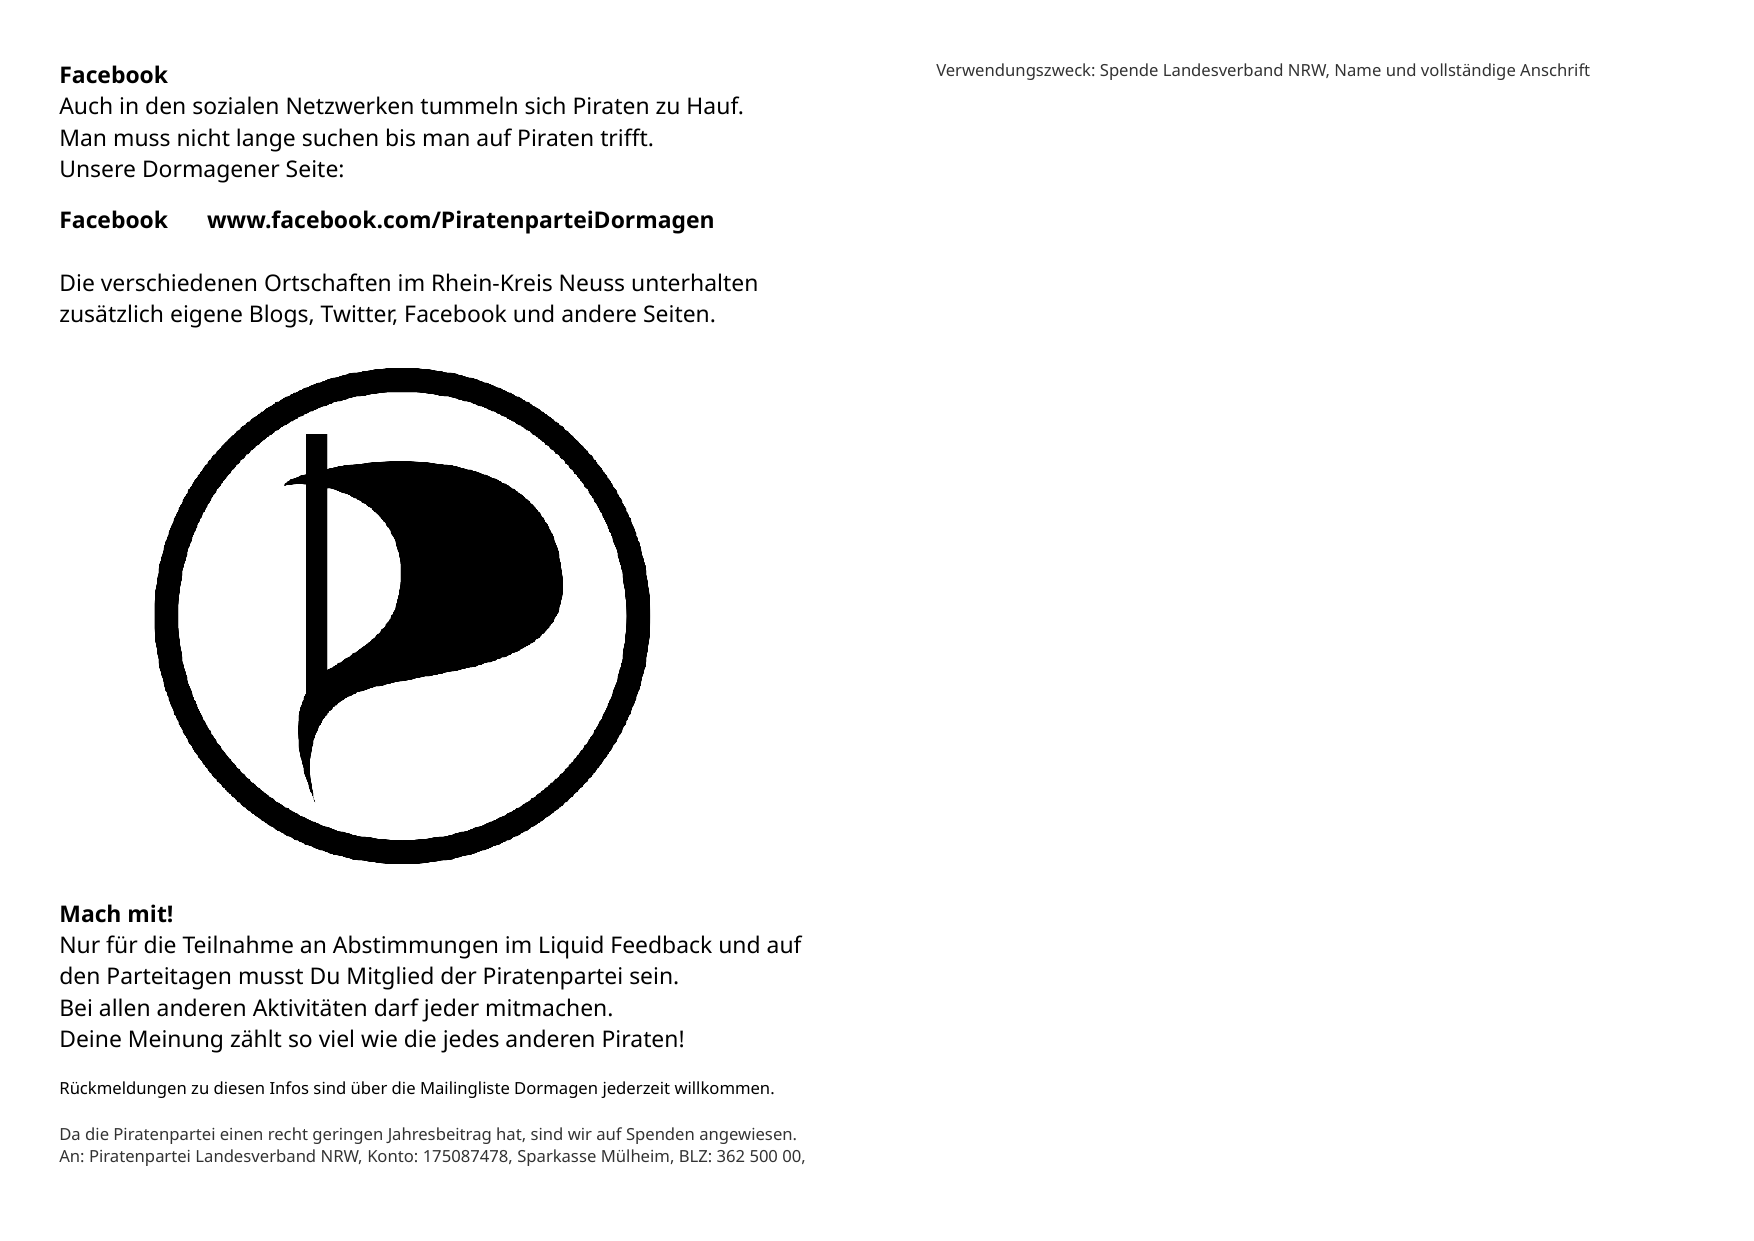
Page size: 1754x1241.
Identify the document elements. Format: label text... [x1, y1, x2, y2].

text Da die Piratenpartei einen recht geringen Jahresbeitrag hat, sind wir auf Spenden angewiesen. [59, 1122, 818, 1145]
text Unsere Dormagener Seite: [59, 153, 818, 184]
text Mach mit! [59, 898, 818, 929]
text v.i.S.d.P. Roland John c/o Piratenpartei Bonn - Postfach 7183 - 53071 Bonn [18, 11, 41, 926]
text Nur für die Teilnahme an Abstimmungen im Liquid Feedback und auf den Parteitagen musst Du Mitglied der Piratenpartei sein. Bei allen anderen Aktivitäten darf jeder mitmachen. [59, 929, 818, 1023]
picture [154, 368, 651, 865]
text Auch in den sozialen Netzwerken tummeln sich Piraten zu Hauf. [59, 90, 818, 122]
text Verwendungszweck: Spende Landesverband NRW, Name und vollständige Anschrift [936, 59, 1695, 82]
text Die verschiedenen Ortschaften im Rhein-Kreis Neuss unterhalten zusätzlich eigene Blogs, Twitter, Facebook und andere Seiten. [59, 266, 818, 329]
text Rückmeldungen zu diesen Infos sind über die Mailingliste Dormagen jederzeit willkommen. [59, 1077, 818, 1099]
text An: Piratenpartei Landesverband NRW, Konto: 175087478, Sparkasse Mülheim, BLZ: 362 500 00, [59, 1145, 818, 1167]
text Man muss nicht lange suchen bis man auf Piraten trifft. [59, 122, 818, 153]
text Facebook www.facebook.com/PiratenparteiDormagen [59, 184, 818, 235]
text Facebook [59, 59, 818, 90]
text Deine Meinung zählt so viel wie die jedes anderen Piraten! [59, 1023, 818, 1054]
